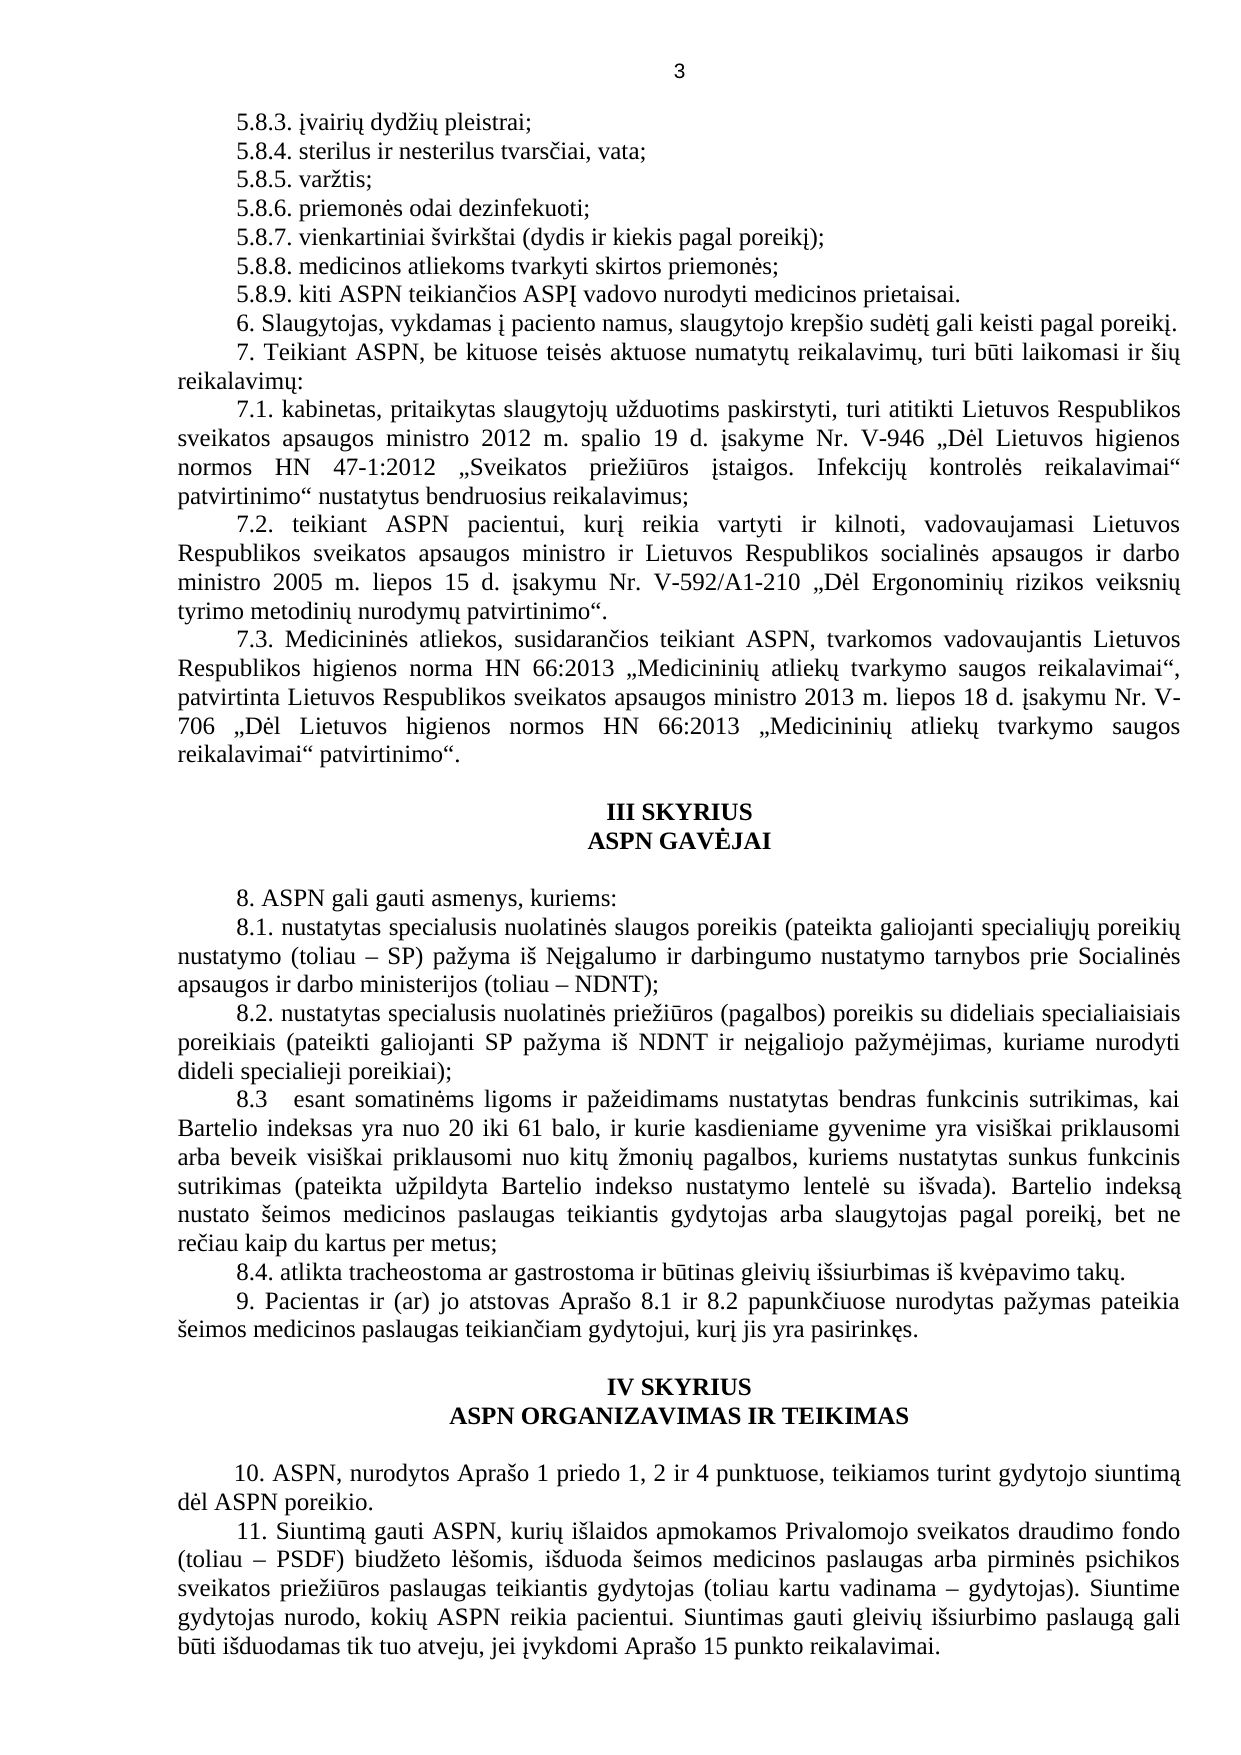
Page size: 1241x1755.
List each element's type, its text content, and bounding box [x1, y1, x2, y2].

text 5.8.8. medicinos atliekoms tvarkyti skirtos priemonės; [177, 251, 1181, 279]
text 8.1. nustatytas specialusis nuolatinės slaugos poreikis (pateikta galiojanti specialiųjų poreikių nustatymo (toliau – SP) pažyma iš Neįgalumo ir darbingumo nustatymo tarnybos prie Socialinės apsaugos ir darbo ministerijos (toliau – NDNT); [177, 912, 1181, 998]
text 7.1. kabinetas, pritaikytas slaugytojų užduotims paskirstyti, turi atitikti Lietuvos Respublikos sveikatos apsaugos ministro 2012 m. spalio 19 d. įsakyme Nr. V-946 „Dėl Lietuvos higienos normos HN 47-1:2012 „Sveikatos priežiūros įstaigos. Infekcijų kontrolės reikalavimai“ patvirtinimo“ nustatytus bendruosius reikalavimus; [177, 394, 1181, 509]
text III SKYRIUS [177, 797, 1181, 826]
text 5.8.6. priemonės odai dezinfekuoti; [177, 193, 1181, 222]
text 8.4. atlikta tracheostoma ar gastrostoma ir būtinas gleivių išsiurbimas iš kvėpavimo takų. [177, 1257, 1181, 1286]
text 8. ASPN gali gauti asmenys, kuriems: [177, 883, 1181, 912]
text 8.2. nustatytas specialusis nuolatinės priežiūros (pagalbos) poreikis su dideliais specialiaisiais poreikiais (pateikti galiojanti SP pažyma iš NDNT ir neįgaliojo pažymėjimas, kuriame nurodyti dideli specialieji poreikiai); [177, 998, 1181, 1084]
text 8.3 esant somatinėms ligoms ir pažeidimams nustatytas bendras funkcinis sutrikimas, kai Bartelio indeksas yra nuo 20 iki 61 balo, ir kurie kasdieniame gyvenime yra visiškai priklausomi arba beveik visiškai priklausomi nuo kitų žmonių pagalbos, kuriems nustatytas sunkus funkcinis sutrikimas (pateikta užpildyta Bartelio indekso nustatymo lentelė su išvada). Bartelio indeksą nustato šeimos medicinos paslaugas teikiantis gydytojas arba slaugytojas pagal poreikį, bet ne rečiau kaip du kartus per metus; [177, 1084, 1181, 1257]
text 5.8.7. vienkartiniai švirkštai (dydis ir kiekis pagal poreikį); [177, 222, 1181, 251]
text 10. ASPN, nurodytos Aprašo 1 priedo 1, 2 ir 4 punktuose, teikiamos turint gydytojo siuntimą dėl ASPN poreikio. [177, 1458, 1181, 1516]
text 5.8.5. varžtis; [177, 164, 1181, 193]
text 5.8.3. įvairių dydžių pleistrai; [177, 107, 1181, 136]
text 11. Siuntimą gauti ASPN, kurių išlaidos apmokamos Privalomojo sveikatos draudimo fondo (toliau – PSDF) biudžeto lėšomis, išduoda šeimos medicinos paslaugas arba pirminės psichikos sveikatos priežiūros paslaugas teikiantis gydytojas (toliau kartu vadinama – gydytojas). Siuntime gydytojas nurodo, kokių ASPN reikia pacientui. Siuntimas gauti gleivių išsiurbimo paslaugą gali būti išduodamas tik tuo atveju, jei įvykdomi Aprašo 15 punkto reikalavimai. [177, 1516, 1181, 1659]
text 5.8.4. sterilus ir nesterilus tvarsčiai, vata; [177, 136, 1181, 164]
text ASPN ORGANIZAVIMAS IR TEIKIMAS [177, 1401, 1181, 1429]
text 6. Slaugytojas, vykdamas į paciento namus, slaugytojo krepšio sudėtį gali keisti pagal poreikį. [177, 308, 1181, 337]
text IV SKYRIUS [177, 1372, 1181, 1401]
text 7.3. Medicininės atliekos, susidarančios teikiant ASPN, tvarkomos vadovaujantis Lietuvos Respublikos higienos norma HN 66:2013 „Medicininių atliekų tvarkymo saugos reikalavimai“, patvirtinta Lietuvos Respublikos sveikatos apsaugos ministro 2013 m. liepos 18 d. įsakymu Nr. V-706 „Dėl Lietuvos higienos normos HN 66:2013 „Medicininių atliekų tvarkymo saugos reikalavimai“ patvirtinimo“. [177, 624, 1181, 768]
text ASPN GAVĖJAI [177, 826, 1181, 854]
text 9. Pacientas ir (ar) jo atstovas Aprašo 8.1 ir 8.2 papunkčiuose nurodytas pažymas pateikia šeimos medicinos paslaugas teikiančiam gydytojui, kurį jis yra pasirinkęs. [177, 1286, 1181, 1343]
text 7.2. teikiant ASPN pacientui, kurį reikia vartyti ir kilnoti, vadovaujamasi Lietuvos Respublikos sveikatos apsaugos ministro ir Lietuvos Respublikos socialinės apsaugos ir darbo ministro 2005 m. liepos 15 d. įsakymu Nr. V-592/A1-210 „Dėl Ergonominių rizikos veiksnių tyrimo metodinių nurodymų patvirtinimo“. [177, 509, 1181, 624]
text 5.8.9. kiti ASPN teikiančios ASPĮ vadovo nurodyti medicinos prietaisai. [177, 279, 1181, 308]
text 7. Teikiant ASPN, be kituose teisės aktuose numatytų reikalavimų, turi būti laikomasi ir šių reikalavimų: [177, 337, 1181, 394]
